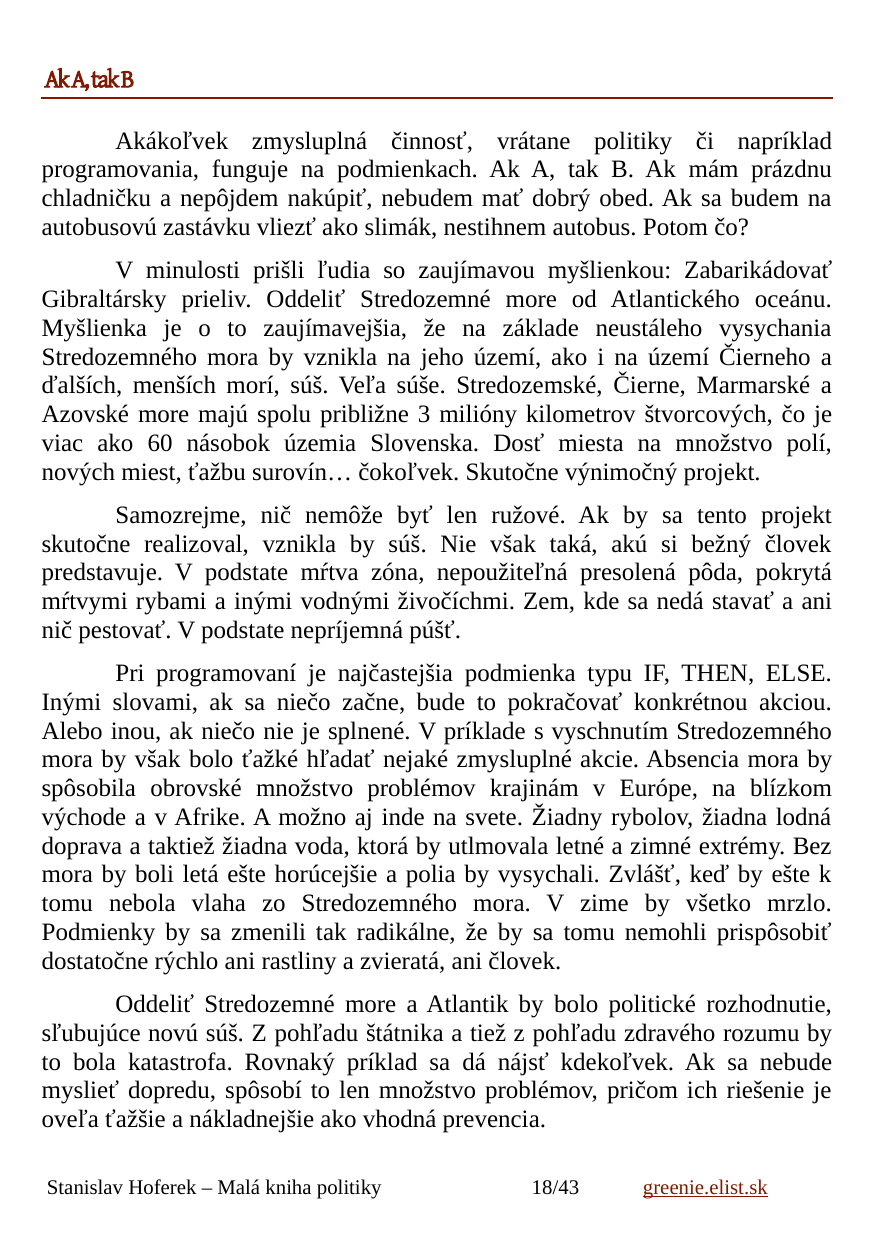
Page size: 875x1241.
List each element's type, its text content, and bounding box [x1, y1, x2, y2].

text Pri programovaní je najčastejšia podmienka typu IF, THEN, ELSE. Inými slovami, ak sa niečo začne, bude to pokračovať konkrétnou akciou. Alebo inou, ak niečo nie je splnené. V príklade s vyschnutím Stredozemného mora by však bolo ťažké hľadať nejaké zmysluplné akcie. Absencia mora by spôsobila obrovské množstvo problémov krajinám v Európe, na blízkom východe a v Afrike. A možno aj inde na svete. Žiadny rybolov, žiadna lodná doprava a taktiež žiadna voda, ktorá by utlmovala letné a zimné extrémy. Bez mora by boli letá ešte horúcejšie a polia by vysychali. Zvlášť, keď by ešte k tomu nebola vlaha zo Stredozemného mora. V zime by všetko mrzlo. Podmienky by sa zmenili tak radikálne, že by sa tomu nemohli prispôsobiť dostatočne rýchlo ani rastliny a zvieratá, ani človek. [41, 658, 833, 974]
text Oddeliť Stredozemné more a Atlantik by bolo politické rozhodnutie, sľubujúce novú súš. Z pohľadu štátnika a tiež z pohľadu zdravého rozumu by to bola katastrofa. Rovnaký príklad sa dá nájsť kdekoľvek. Ak sa nebude myslieť dopredu, spôsobí to len množstvo problémov, pričom ich riešenie je oveľa ťažšie a nákladnejšie ako vhodná prevencia. [41, 989, 833, 1133]
text V minulosti prišli ľudia so zaujímavou myšlienkou: Zabarikádovať Gibraltársky prieliv. Oddeliť Stredozemné more od Atlantického oceánu. Myšlienka je o to zaujímavejšia, že na základe neustáleho vysychania Stredozemného mora by vznikla na jeho území, ako i na území Čierneho a ďalších, menších morí, súš. Veľa súše. Stredozemské, Čierne, Marmarské a Azovské more majú spolu približne 3 milióny kilometrov štvorcových, čo je viac ako 60 násobok územia Slovenska. Dosť miesta na množstvo polí, nových miest, ťažbu surovín… čokoľvek. Skutočne výnimočný projekt. [41, 255, 833, 485]
text Akákoľvek zmysluplná činnosť, vrátane politiky či napríklad programovania, funguje na podmienkach. Ak A, tak B. Ak mám prázdnu chladničku a nepôjdem nakúpiť, nebudem mať dobrý obed. Ak sa budem na autobusovú zastávku vliezť ako slimák, nestihnem autobus. Potom čo? [41, 126, 833, 241]
subtitle Ak A, tak B [41, 62, 833, 97]
text Samozrejme, nič nemôže byť len ružové. Ak by sa tento projekt skutočne realizoval, vznikla by súš. Nie však taká, akú si bežný človek predstavuje. V podstate mŕtva zóna, nepoužiteľná presolená pôda, pokrytá mŕtvymi rybami a inými vodnými živočíchmi. Zem, kde sa nedá stavať a ani nič pestovať. V podstate nepríjemná púšť. [41, 500, 833, 644]
